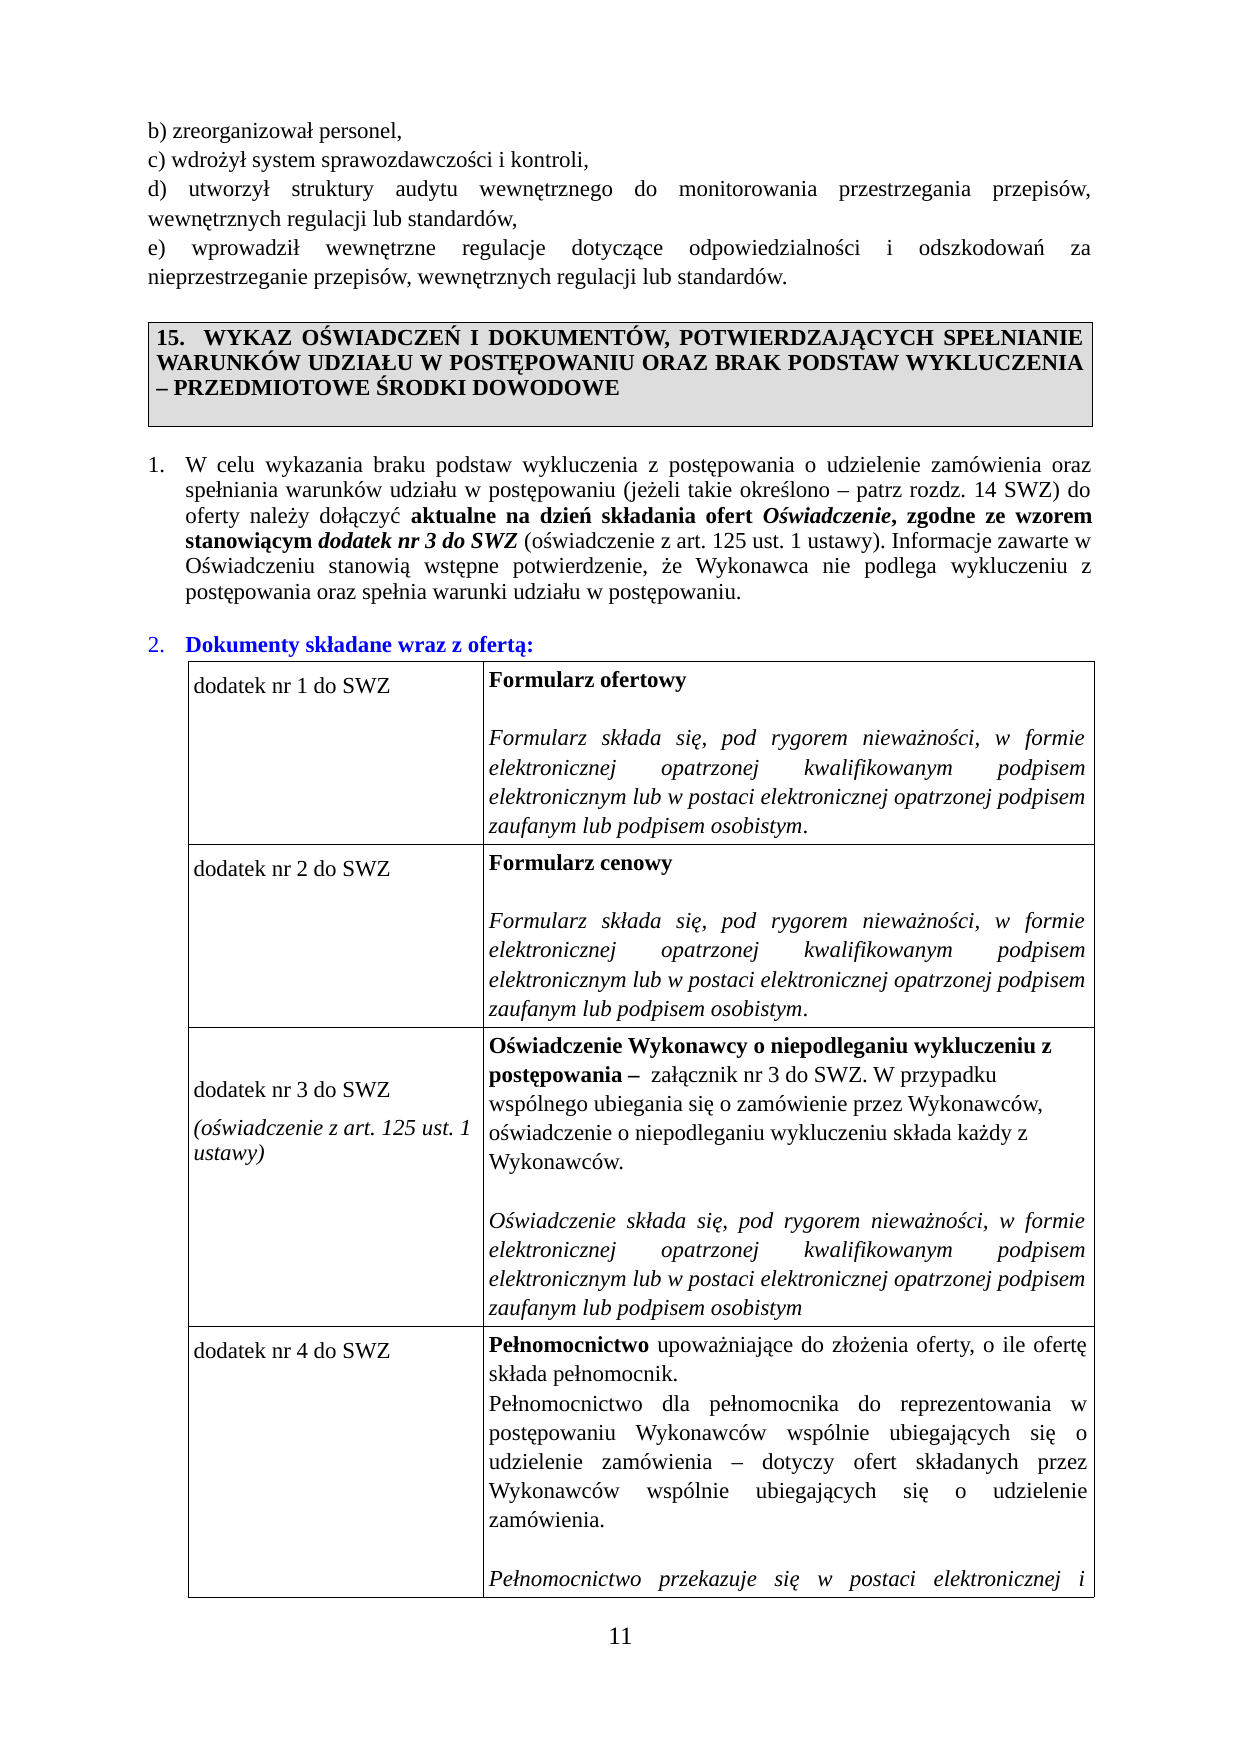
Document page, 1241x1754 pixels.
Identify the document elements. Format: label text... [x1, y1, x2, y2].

table_cell dodatek nr 2 do SWZ [189, 845, 483, 1027]
table_header Formularz ofertowy Formularz składa się, pod rygorem nieważności, w formie elektronicznej opatrzonej kwalifikowanym podpisem elektronicznym lub w postaci elektronicznej opatrzonej podpisem zaufanym lub podpisem osobistym. [484, 662, 1094, 844]
table_cell dodatek nr 3 do SWZ (oświadczenie z art. 125 ust. 1 ustawy) [189, 1028, 483, 1326]
text c) wdrożył system sprawozdawczości i kontroli, [148, 147, 1093, 173]
table_header dodatek nr 1 do SWZ [189, 662, 483, 844]
text e) wprowadził wewnętrzne regulacje dotyczące odpowiedzialności i odszkodowań za nieprzestrzeganie przepisów, wewnętrznych regulacji lub standardów. [148, 235, 1093, 289]
table_cell Oświadczenie Wykonawcy o niepodleganiu wykluczeniu z postępowania – załącznik nr 3 do SWZ. W przypadku wspólnego ubiegania się o zamówienie przez Wykonawców, oświadczenie o niepodleganiu wykluczeniu składa każdy z Wykonawców. Oświadczenie składa się, pod rygorem nieważności, w formie elektronicznej opatrzonej kwalifikowanym podpisem elektronicznym lub w postaci elektronicznej opatrzonej podpisem zaufanym lub podpisem osobistym [484, 1028, 1094, 1326]
list Dokumenty składane wraz z ofertą: [148, 632, 1093, 657]
table_cell Formularz cenowy Formularz składa się, pod rygorem nieważności, w formie elektronicznej opatrzonej kwalifikowanym podpisem elektronicznym lub w postaci elektronicznej opatrzonej podpisem zaufanym lub podpisem osobistym. [484, 845, 1094, 1027]
table_cell dodatek nr 4 do SWZ [189, 1327, 483, 1597]
text d) utworzył struktury audytu wewnętrznego do monitorowania przestrzegania przepisów, wewnętrznych regulacji lub standardów, [148, 176, 1093, 231]
text 15. WYKAZ OŚWIADCZEŃ I DOKUMENTÓW, POTWIERDZAJĄCYCH SPEŁNIANIE WARUNKÓW UDZIAŁU W POSTĘPOWANIU ORAZ BRAK PODSTAW WYKLUCZENIA – PRZEDMIOTOWE ŚRODKI DOWODOWE [149, 323, 1092, 398]
text b) zreorganizował personel, [148, 118, 1093, 143]
list W celu wykazania braku podstaw wykluczenia z postępowania o udzielenie zamówienia oraz spełniania warunków udziału w postępowaniu (jeżeli takie określono – patrz rozdz. 14 SWZ) do oferty należy dołączyć aktualne na dzień składania ofert Oświadczenie, zgodne ze wzorem stanowiącym dodatek nr 3 do SWZ (oświadczenie z art. 125 ust. 1 ustawy). Informacje zawarte w Oświadczeniu stanowią wstępne potwierdzenie, że Wykonawca nie podlega wykluczeniu z postępowania oraz spełnia warunki udziału w postępowaniu. [148, 452, 1093, 604]
table_cell Pełnomocnictwo upoważniające do złożenia oferty, o ile ofertę składa pełnomocnik. Pełnomocnictwo dla pełnomocnika do reprezentowania w postępowaniu Wykonawców wspólnie ubiegających się o udzielenie zamówienia – dotyczy ofert składanych przez Wykonawców wspólnie ubiegających się o udzielenie zamówienia. Pełnomocnictwo przekazuje się w postaci elektronicznej i [484, 1327, 1094, 1597]
